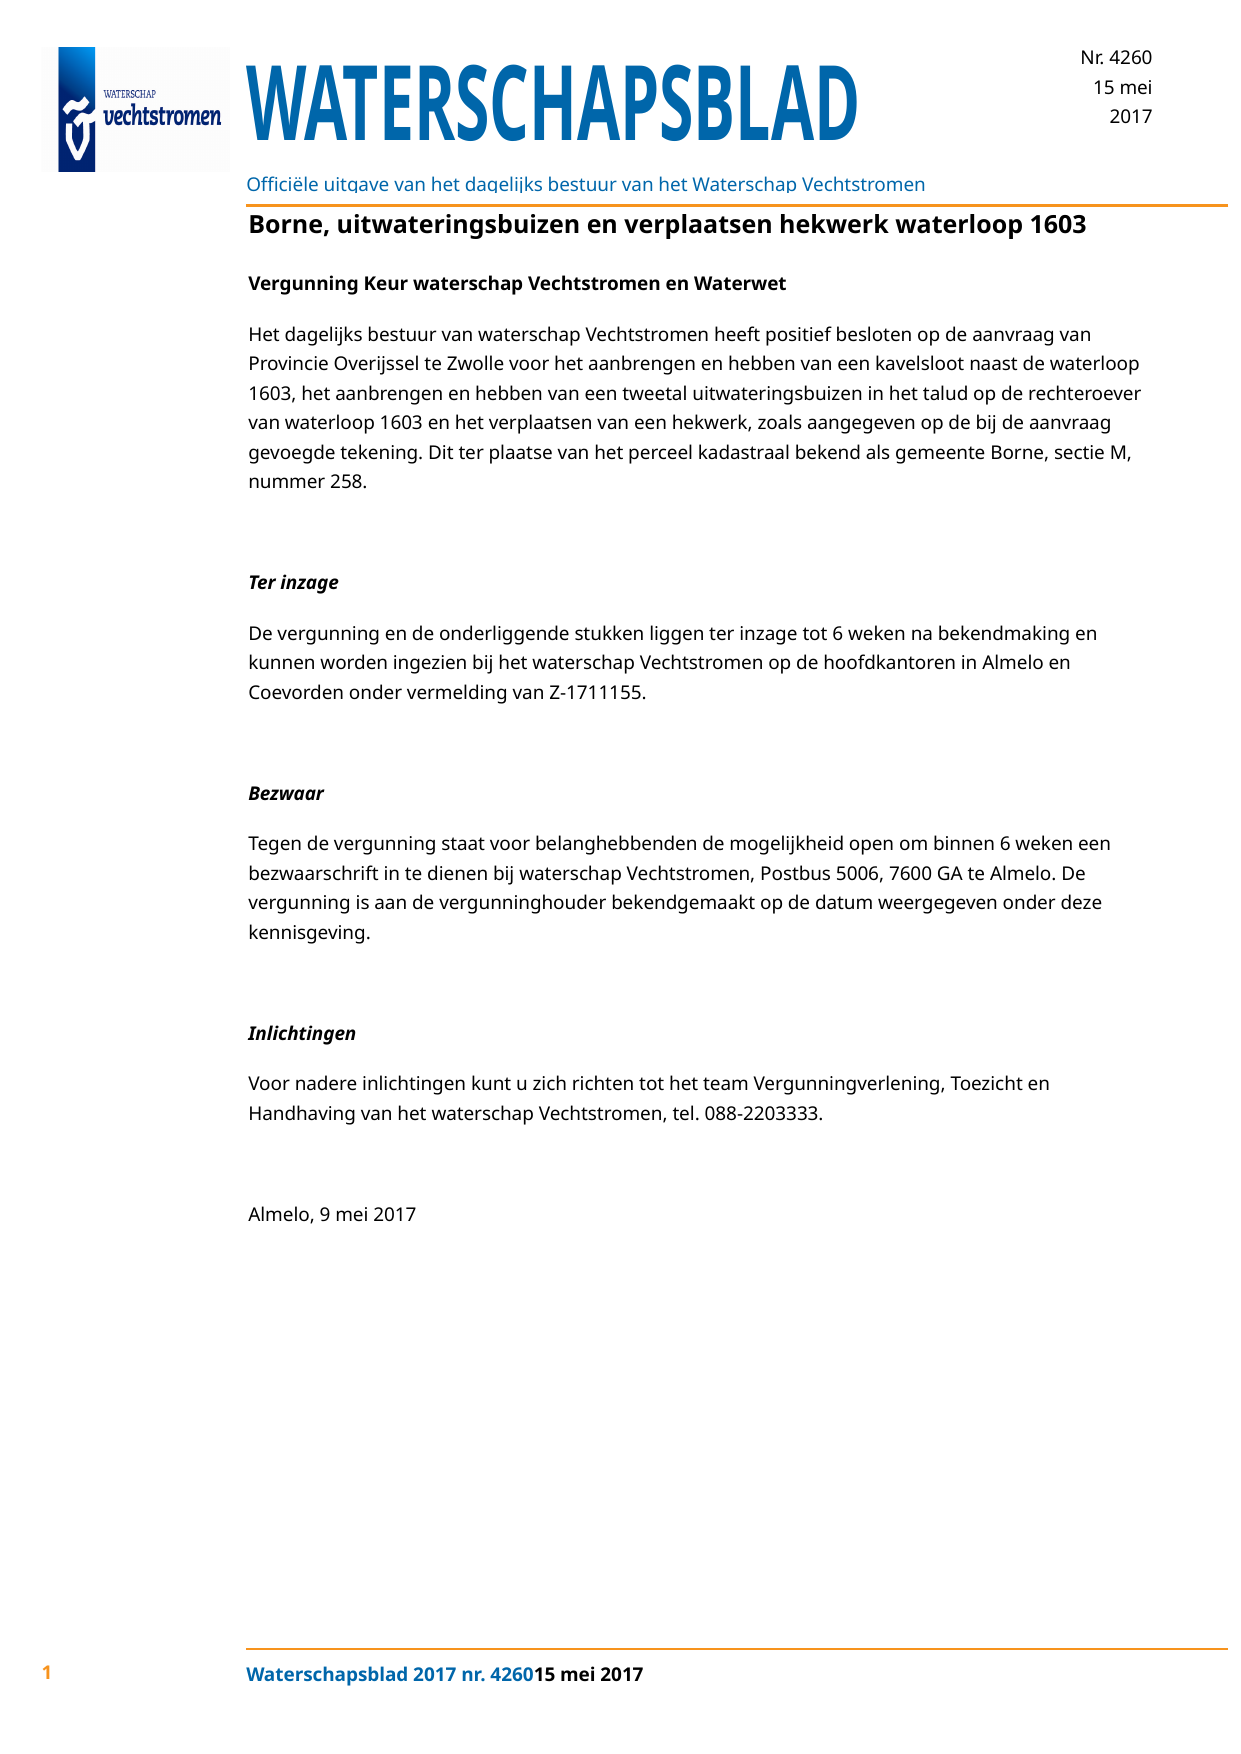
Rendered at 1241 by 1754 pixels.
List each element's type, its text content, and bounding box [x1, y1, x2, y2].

text Ter inzage [248, 569, 1152, 595]
text Voor nadere inlichtingen kunt u zich richten tot het team Vergunningverlening, Toezicht en Handhaving van het waterschap Vechtstromen, tel. 088-2203333. [248, 1070, 1152, 1126]
text Borne, uitwateringsbuizen en verplaatsen hekwerk waterloop 1603 [248, 207, 1152, 241]
text Almelo, 9 mei 2017 [248, 1201, 1152, 1226]
text Het dagelijks bestuur van waterschap Vechtstromen heeft positief besloten op de aanvraag van Provincie Overijssel te Zwolle voor het aanbrengen en hebben van een kavelsloot naast de waterloop 1603, het aanbrengen en hebben van een tweetal uitwateringsbuizen in het talud op de rechteroever van waterloop 1603 en het verplaatsen van een hekwerk, zoals aangegeven op de bij de aanvraag gevoegde tekening. Dit ter plaatse van het perceel kadastraal bekend als gemeente Borne, sectie M, nummer 258. [248, 321, 1152, 494]
text Vergunning Keur waterschap Vechtstromen en Waterwet [248, 270, 1152, 296]
text Inlichtingen [248, 1020, 1152, 1046]
text Bezwaar [248, 780, 1152, 806]
picture [41, 47, 231, 172]
text Tegen de vergunning staat voor belanghebbenden de mogelijkheid open om binnen 6 weken een bezwaarschrift in te dienen bij waterschap Vechtstromen, Postbus 5006, 7600 GA te Almelo. De vergunning is aan de vergunninghouder bekendgemaakt op de datum weergegeven onder deze kennisgeving. [248, 830, 1152, 945]
text De vergunning en de onderliggende stukken liggen ter inzage tot 6 weken na bekendmaking en kunnen worden ingezien bij het waterschap Vechtstromen op de hoofdkantoren in Almelo en Coevorden onder vermelding van Z-1711155. [248, 620, 1152, 705]
